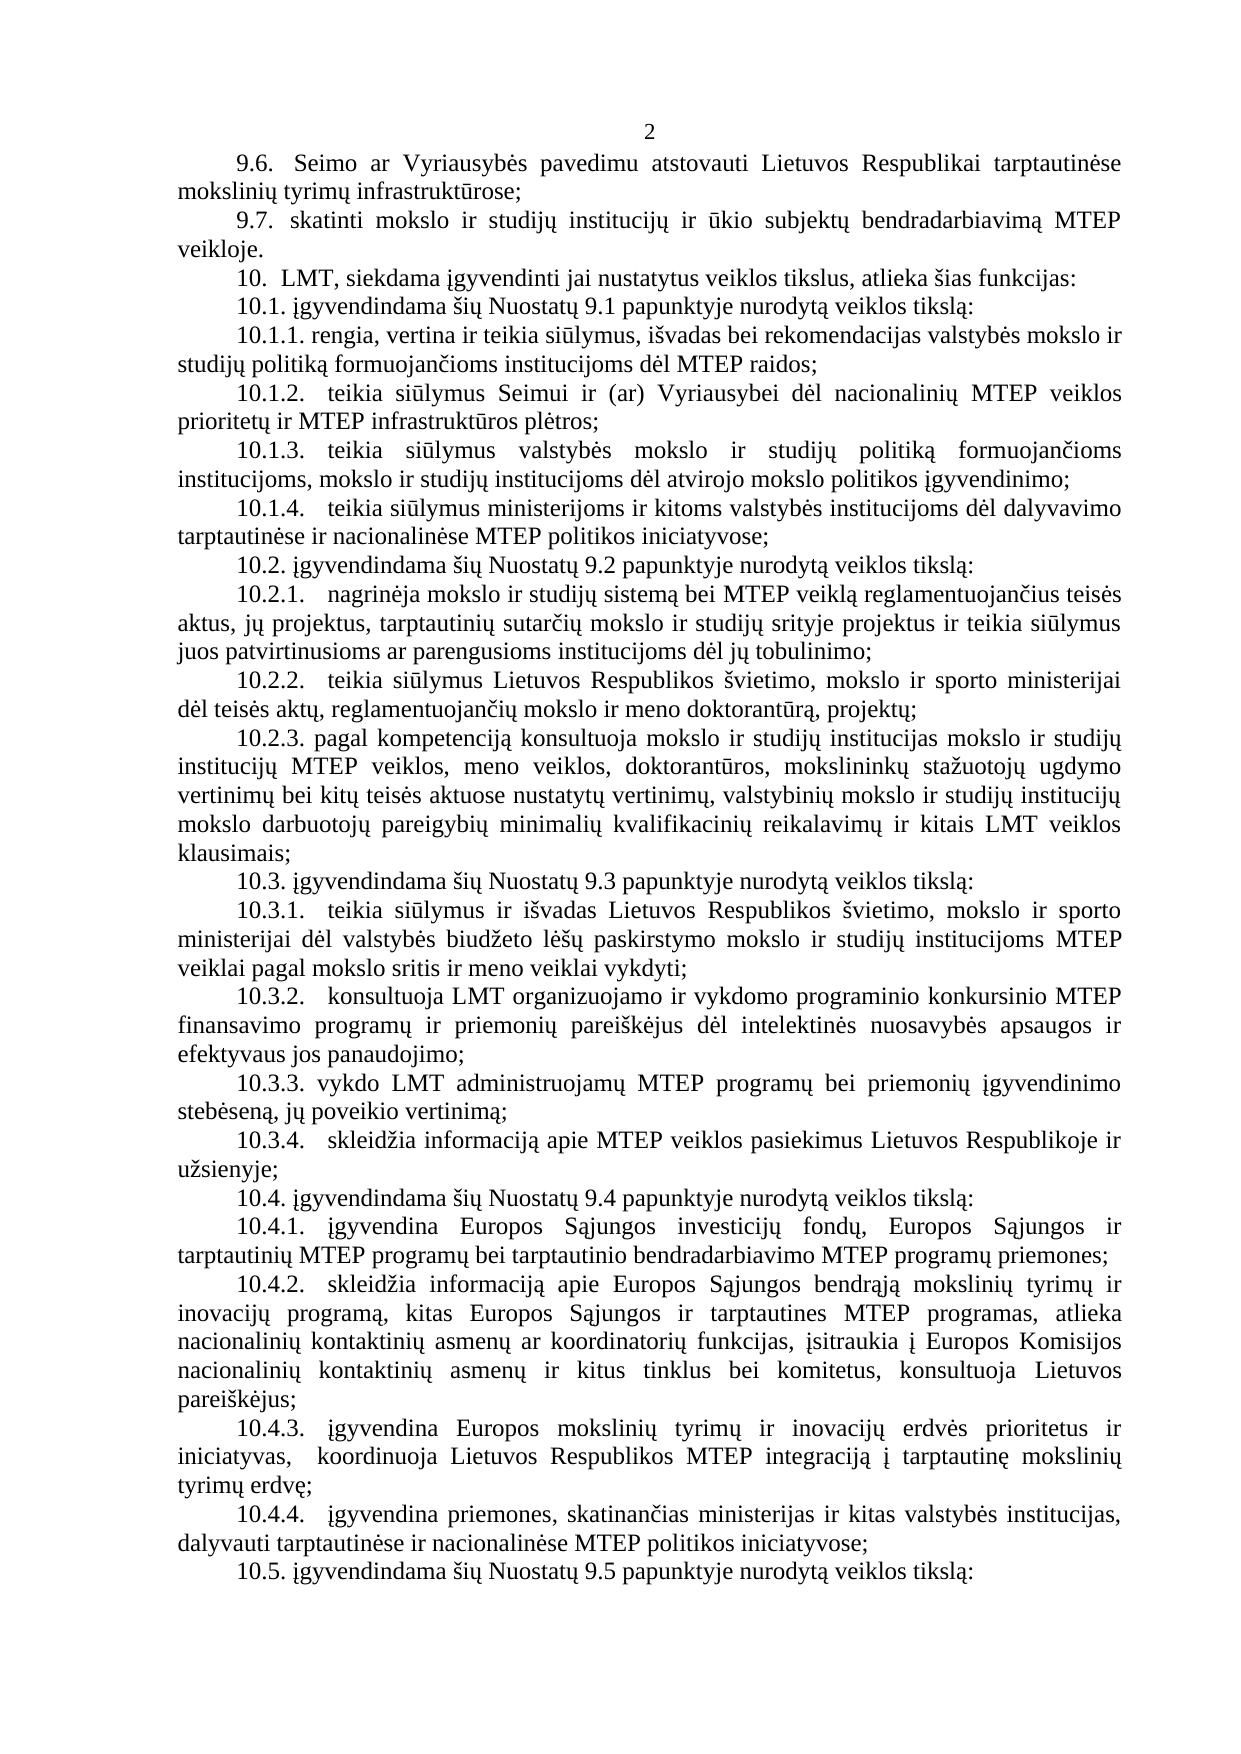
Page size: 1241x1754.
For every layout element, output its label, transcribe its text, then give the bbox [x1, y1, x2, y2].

text 10.4.2. skleidžia informaciją apie Europos Sąjungos bendrąją mokslinių tyrimų ir inovacijų programą, kitas Europos Sąjungos ir tarptautines MTEP programas, atlieka nacionalinių kontaktinių asmenų ar koordinatorių funkcijas, įsitraukia į Europos Komisijos nacionalinių kontaktinių asmenų ir kitus tinklus bei komitetus, konsultuoja Lietuvos pareiškėjus; [177, 1269, 1122, 1413]
text 10.1.1. rengia, vertina ir teikia siūlymus, išvadas bei rekomendacijas valstybės mokslo ir studijų politiką formuojančioms institucijoms dėl MTEP raidos; [177, 320, 1122, 378]
text 10.3. įgyvendindama šių Nuostatų 9.3 papunktyje nurodytą veiklos tikslą: [177, 866, 1122, 895]
text 10.2.3. pagal kompetenciją konsultuoja mokslo ir studijų institucijas mokslo ir studijų institucijų MTEP veiklos, meno veiklos, doktorantūros, mokslininkų stažuotojų ugdymo vertinimų bei kitų teisės aktuose nustatytų vertinimų, valstybinių mokslo ir studijų institucijų mokslo darbuotojų pareigybių minimalių kvalifikacinių reikalavimų ir kitais LMT veiklos klausimais; [177, 723, 1122, 866]
text 9.7. skatinti mokslo ir studijų institucijų ir ūkio subjektų bendradarbiavimą MTEP veikloje. [177, 205, 1122, 263]
text 10.3.3. vykdo LMT administruojamų MTEP programų bei priemonių įgyvendinimo stebėseną, jų poveikio vertinimą; [177, 1068, 1122, 1125]
text 10.4.4. įgyvendina priemones, skatinančias ministerijas ir kitas valstybės institucijas, dalyvauti tarptautinėse ir nacionalinėse MTEP politikos iniciatyvose; [177, 1499, 1122, 1556]
text 10.1. įgyvendindama šių Nuostatų 9.1 papunktyje nurodytą veiklos tikslą: [177, 291, 1122, 320]
text 10.3.2. konsultuoja LMT organizuojamo ir vykdomo programinio konkursinio MTEP finansavimo programų ir priemonių pareiškėjus dėl intelektinės nuosavybės apsaugos ir efektyvaus jos panaudojimo; [177, 981, 1122, 1068]
text 10.3.4. skleidžia informaciją apie MTEP veiklos pasiekimus Lietuvos Respublikoje ir užsienyje; [177, 1125, 1122, 1183]
text 10.3.1. teikia siūlymus ir išvadas Lietuvos Respublikos švietimo, mokslo ir sporto ministerijai dėl valstybės biudžeto lėšų paskirstymo mokslo ir studijų institucijoms MTEP veiklai pagal mokslo sritis ir meno veiklai vykdyti; [177, 895, 1122, 981]
text 10.2. įgyvendindama šių Nuostatų 9.2 papunktyje nurodytą veiklos tikslą: [177, 550, 1122, 579]
text 10.1.2. teikia siūlymus Seimui ir (ar) Vyriausybei dėl nacionalinių MTEP veiklos prioritetų ir MTEP infrastruktūros plėtros; [177, 378, 1122, 435]
text 10.2.2. teikia siūlymus Lietuvos Respublikos švietimo, mokslo ir sporto ministerijai dėl teisės aktų, reglamentuojančių mokslo ir meno doktorantūrą, projektų; [177, 665, 1122, 723]
text 10.1.4. teikia siūlymus ministerijoms ir kitoms valstybės institucijoms dėl dalyvavimo tarptautinėse ir nacionalinėse MTEP politikos iniciatyvose; [177, 493, 1122, 550]
text 10.5. įgyvendindama šių Nuostatų 9.5 papunktyje nurodytą veiklos tikslą: [177, 1556, 1122, 1585]
text 10.4.1. įgyvendina Europos Sąjungos investicijų fondų, Europos Sąjungos ir tarptautinių MTEP programų bei tarptautinio bendradarbiavimo MTEP programų priemones; [177, 1211, 1122, 1269]
text 10.2.1. nagrinėja mokslo ir studijų sistemą bei MTEP veiklą reglamentuojančius teisės aktus, jų projektus, tarptautinių sutarčių mokslo ir studijų srityje projektus ir teikia siūlymus juos patvirtinusioms ar parengusioms institucijoms dėl jų tobulinimo; [177, 579, 1122, 665]
text 10.4.3. įgyvendina Europos mokslinių tyrimų ir inovacijų erdvės prioritetus ir iniciatyvas, koordinuoja Lietuvos Respublikos MTEP integraciją į tarptautinę mokslinių tyrimų erdvę; [177, 1413, 1122, 1499]
text 10. LMT, siekdama įgyvendinti jai nustatytus veiklos tikslus, atlieka šias funkcijas: [177, 263, 1122, 291]
text 10.4. įgyvendindama šių Nuostatų 9.4 papunktyje nurodytą veiklos tikslą: [177, 1183, 1122, 1211]
text 9.6. Seimo ar Vyriausybės pavedimu atstovauti Lietuvos Respublikai tarptautinėse mokslinių tyrimų infrastruktūrose; [177, 148, 1122, 205]
text 10.1.3. teikia siūlymus valstybės mokslo ir studijų politiką formuojančioms institucijoms, mokslo ir studijų institucijoms dėl atvirojo mokslo politikos įgyvendinimo; [177, 435, 1122, 493]
